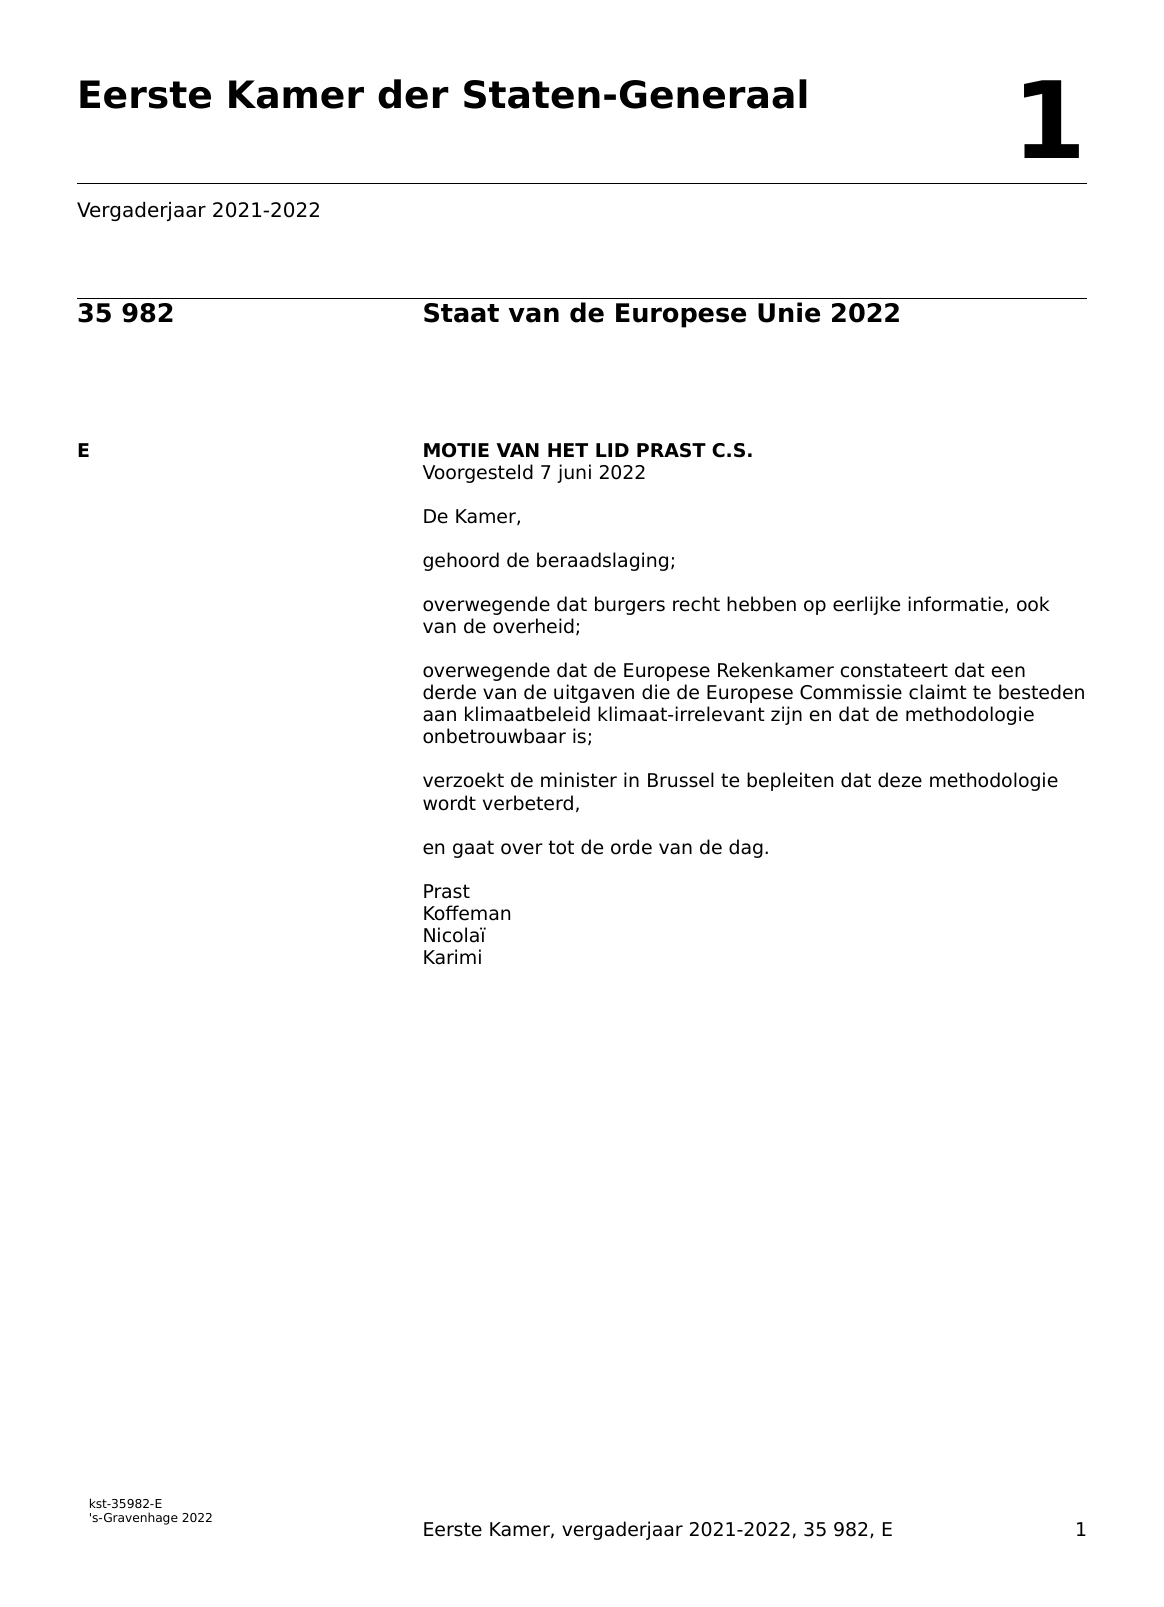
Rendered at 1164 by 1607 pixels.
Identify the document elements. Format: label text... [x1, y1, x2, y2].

text en gaat over tot de orde van de dag. [422, 837, 1087, 858]
table_header Eerste Kamer der Staten-Generaal [77, 59, 886, 183]
text De Kamer, [422, 506, 1087, 528]
text verzoekt de minister in Brussel te bepleiten dat deze methodologie wordt verbeterd, [422, 770, 1087, 814]
text 's-Gravenhage 2022 [88, 1511, 323, 1525]
text Nicolaï [422, 925, 1087, 947]
text Koffeman [422, 903, 1087, 925]
text Karimi [422, 947, 1087, 969]
subtitle 35 982 Staat van de Europese Unie 2022 [77, 299, 1087, 329]
text overwegende dat de Europese Rekenkamer constateert dat een derde van de uitgaven die de Europese Commissie claimt te besteden aan klimaatbeleid klimaat-irrelevant zijn en dat de methodologie onbetrouwbaar is; [422, 660, 1087, 748]
text gehoord de beraadslaging; [422, 550, 1087, 572]
table_header 1 [886, 59, 1087, 183]
text overwegende dat burgers recht hebben op eerlijke informatie, ook van de overheid; [422, 594, 1087, 638]
text kst-35982-E [88, 1497, 323, 1511]
table_cell Vergaderjaar 2021-2022 [77, 184, 1087, 298]
text Prast [422, 881, 1087, 903]
text Voorgesteld 7 juni 2022 [422, 462, 1087, 484]
subtitle E MOTIE VAN HET LID PRAST C.S. [77, 440, 1087, 462]
